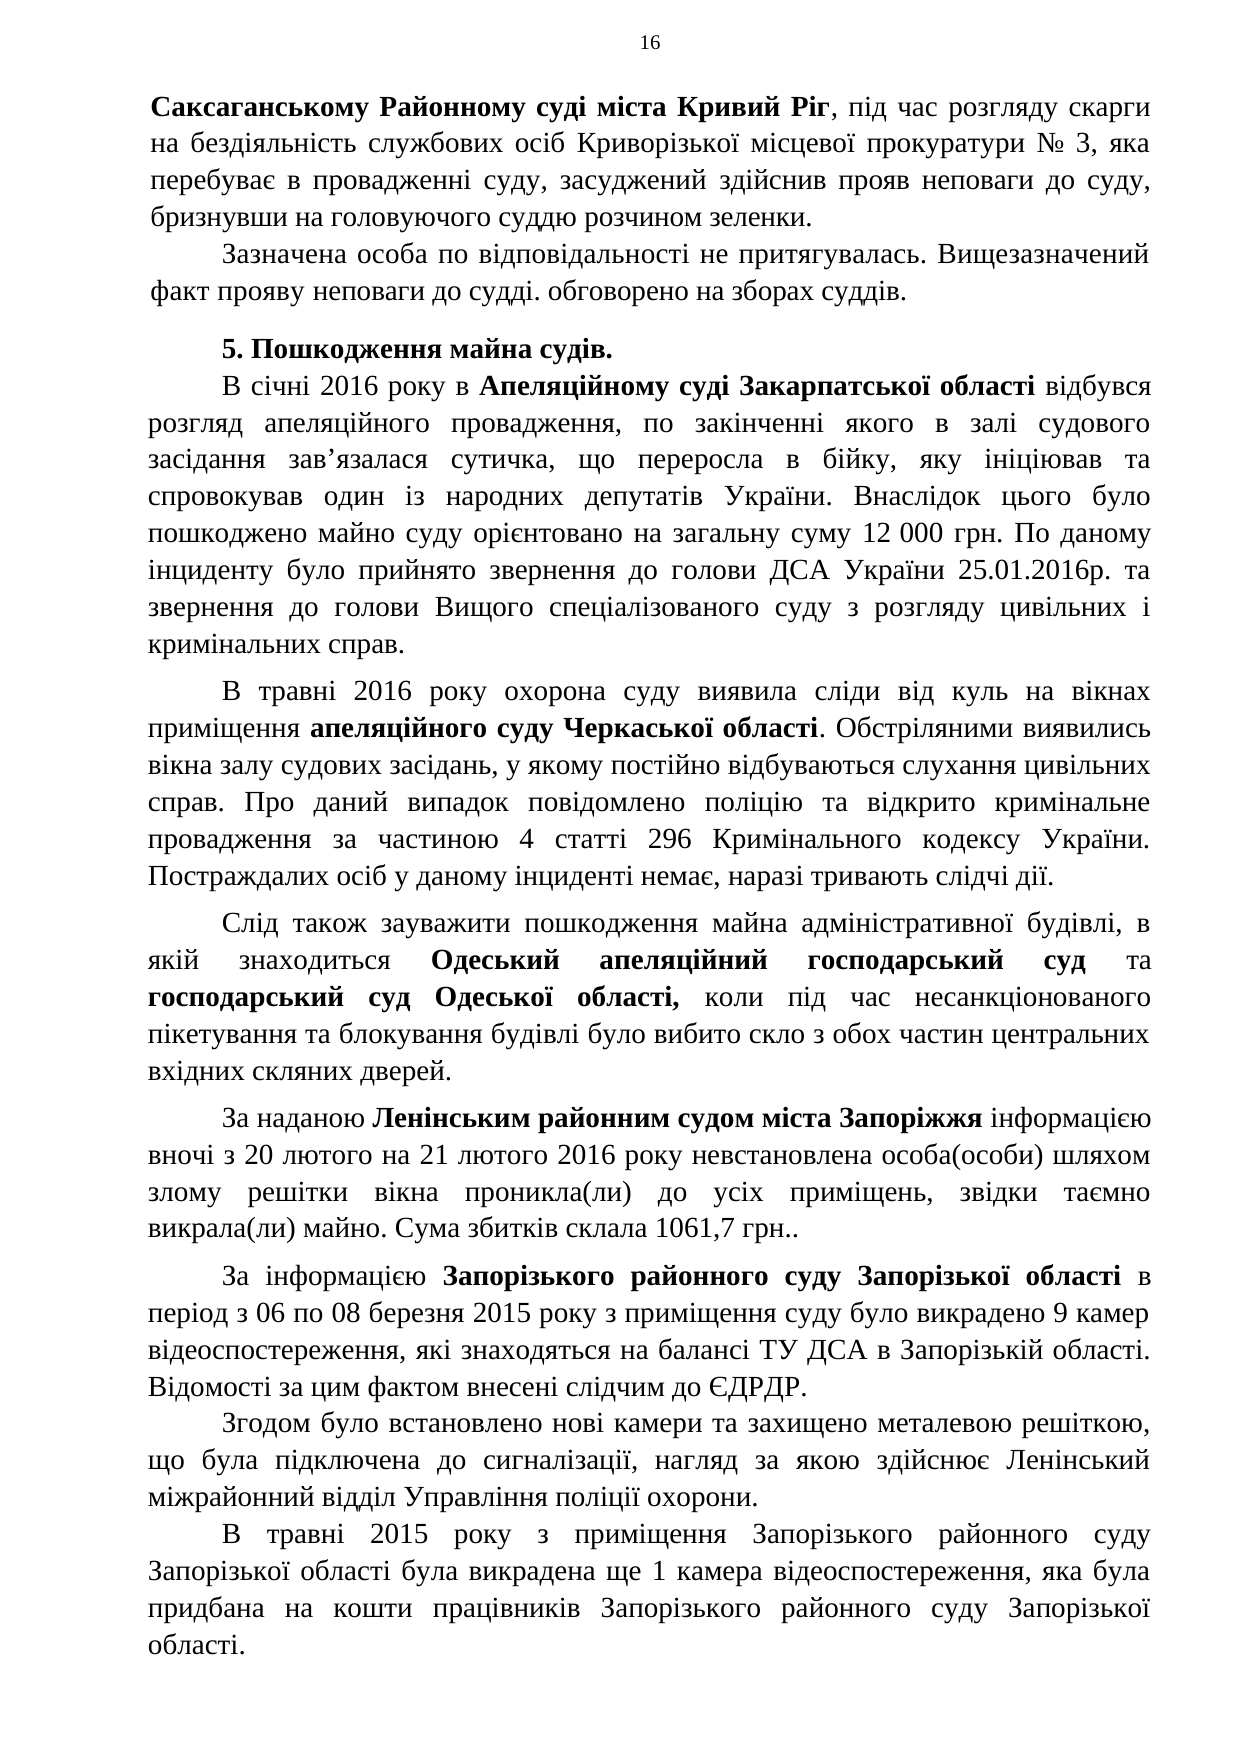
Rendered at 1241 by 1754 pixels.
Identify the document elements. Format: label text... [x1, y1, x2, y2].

text В травні 2015 року з приміщення Запорізького районного суду Запорізької області була викрадена ще 1 камера відеоспостереження, яка була придбана на кошти працівників Запорізького районного суду Запорізької області. [148, 1516, 1152, 1660]
text 5. Пошкодження майна судів. [222, 331, 1152, 364]
text За інформацією Запорізького районного суду Запорізької області в період з 06 по 08 березня 2015 року з приміщення суду було викрадено 9 камер відеоспостереження, які знаходяться на балансі ТУ ДСА в Запорізькій області. Відомості за цим фактом внесені слідчим до ЄДРДР. [148, 1258, 1152, 1402]
text В травні 2016 року охорона суду виявила сліди від куль на вікнах приміщення апеляційного суду Черкаської області. Обстріляними виявились вікна залу судових засідань, у якому постійно відбуваються слухання цивільних справ. Про даний випадок повідомлено поліцію та відкрито кримінальне провадження за частиною 4 статті 296 Кримінального кодексу України. Постраждалих осіб у даному інциденті немає, наразі тривають слідчі дії. [148, 673, 1152, 891]
text Слід також зауважити пошкодження майна адміністративної будівлі, в якій знаходиться Одеський апеляційний господарський суд та господарський суд Одеської області, коли під час несанкціонованого пікетування та блокування будівлі було вибито скло з обох частин центральних вхідних скляних дверей. [148, 905, 1152, 1086]
text В січні 2016 року в Апеляційному суді Закарпатської області відбувся розгляд апеляційного провадження, по закінченні якого в залі судового засідання зав’язалася сутичка, що переросла в бійку, яку ініціював та спровокував один із народних депутатів України. Внаслідок цього було пошкоджено майно суду орієнтовано на загальну суму 12 000 грн. По даному інциденту було прийнято звернення до голови ДСА України 25.01.2016р. та звернення до голови Вищого спеціалізованого суду з розгляду цивільних і кримінальних справ. [148, 368, 1152, 659]
text Зазначена особа по відповідальності не притягувалась. Вищезазначений факт прояву неповаги до судді. обговорено на зборах суддів. [150, 236, 1151, 307]
text Саксаганському Районному суді міста Кривий Ріг, під час розгляду скарги на бездіяльність службових осіб Криворізької місцевої прокуратури № 3, яка перебуває в провадженні суду, засуджений здійснив прояв неповаги до суду, бризнувши на головуючого суддю розчином зеленки. [150, 89, 1151, 233]
text Згодом було встановлено нові камери та захищено металевою решіткою, що була підключена до сигналізації, нагляд за якою здійснює Ленінський міжрайонний відділ Управління поліції охорони. [148, 1406, 1152, 1513]
text За наданою Ленінським районним судом міста Запоріжжя інформацією вночі з 20 лютого на 21 лютого 2016 року невстановлена особа(особи) шляхом злому решітки вікна проникла(ли) до усіх приміщень, звідки таємно викрала(ли) майно. Сума збитків склала 1061,7 грн.. [148, 1100, 1152, 1244]
